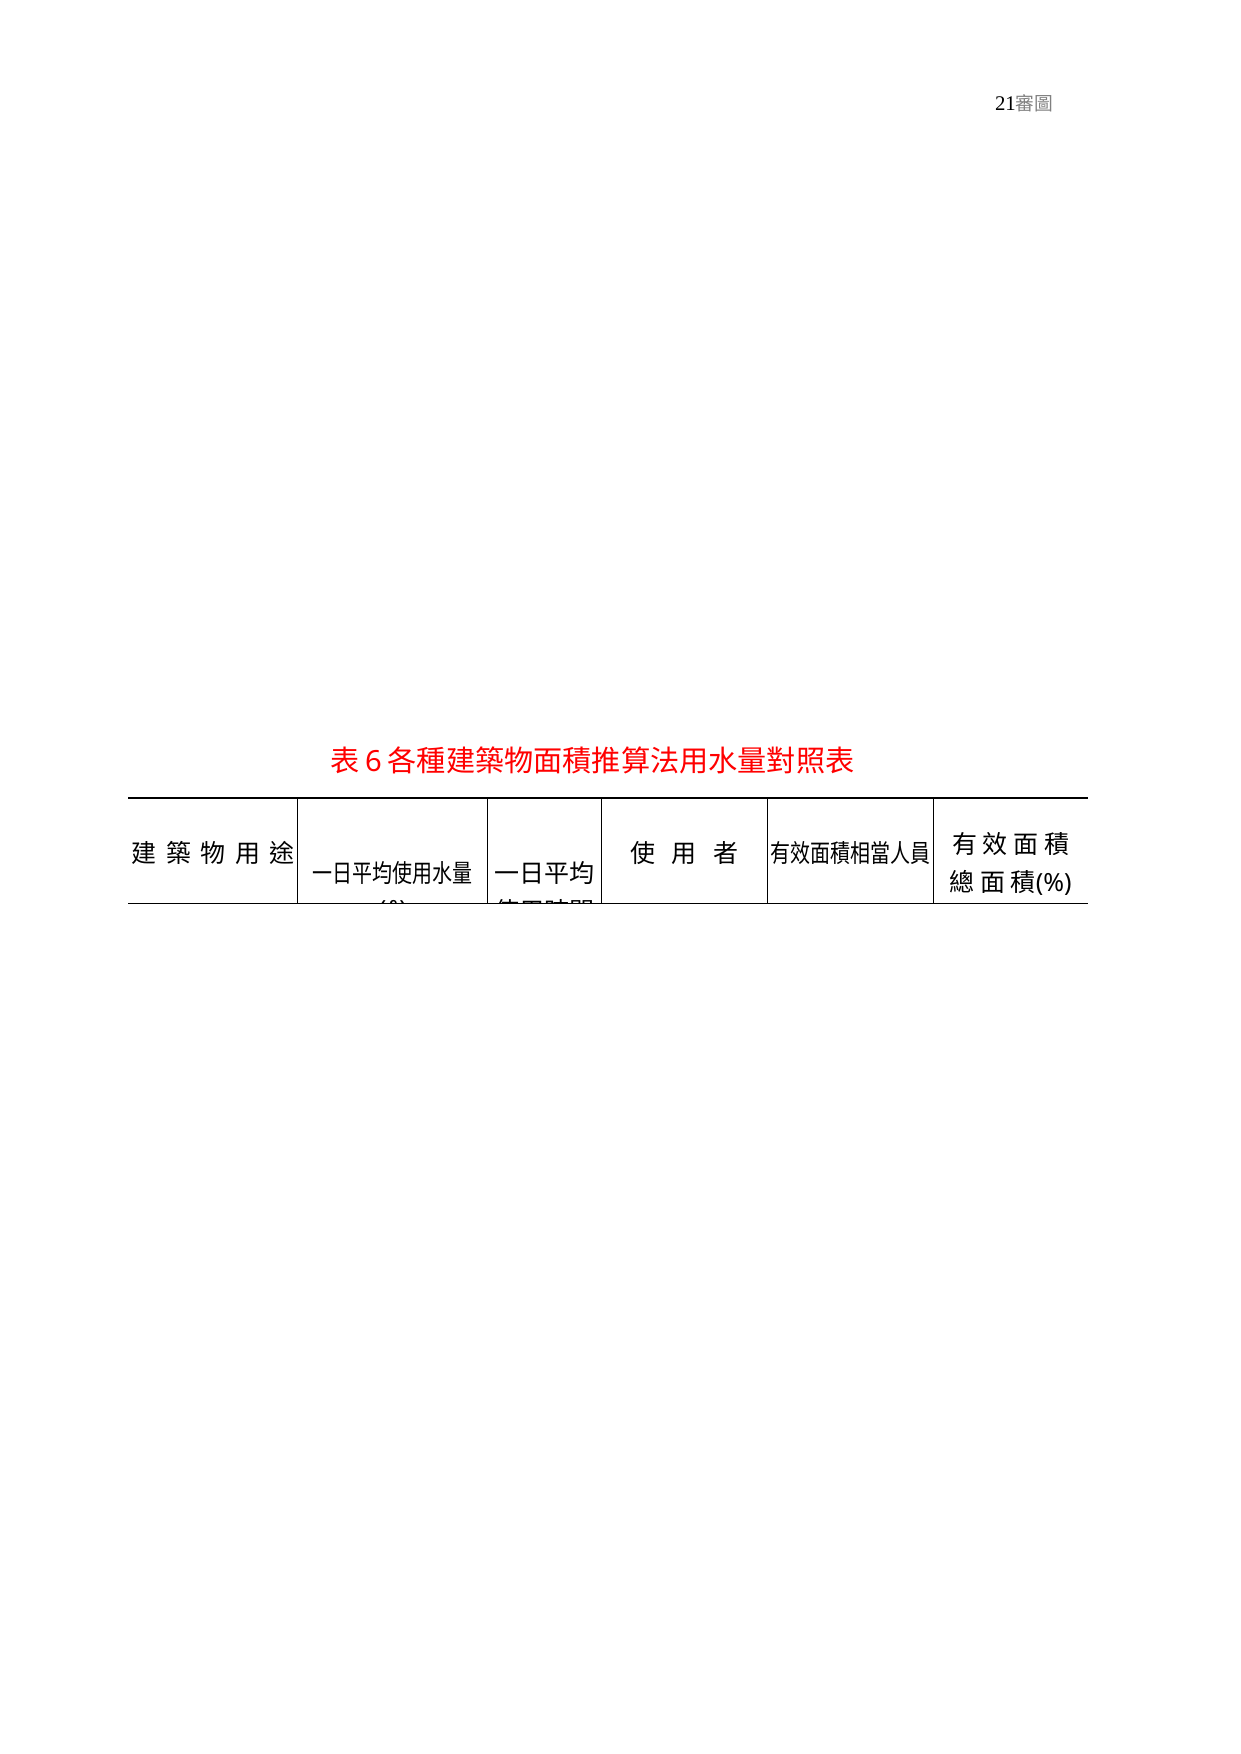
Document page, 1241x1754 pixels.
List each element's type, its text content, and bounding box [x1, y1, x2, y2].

table_header 使 用 者 [602, 799, 767, 903]
table_header 一日平均使用水量(ℓ) [298, 799, 487, 903]
table_header 一日平均 使用時間 [488, 799, 601, 903]
table_header 有 效 面 積 總 面 積(%) [934, 799, 1087, 903]
text 表6各種建築物面積推算法用水量對照表 [131, 722, 1053, 797]
table_header 建築物用途 [128, 799, 297, 903]
table_header 有效面積相當人員 [768, 799, 933, 903]
